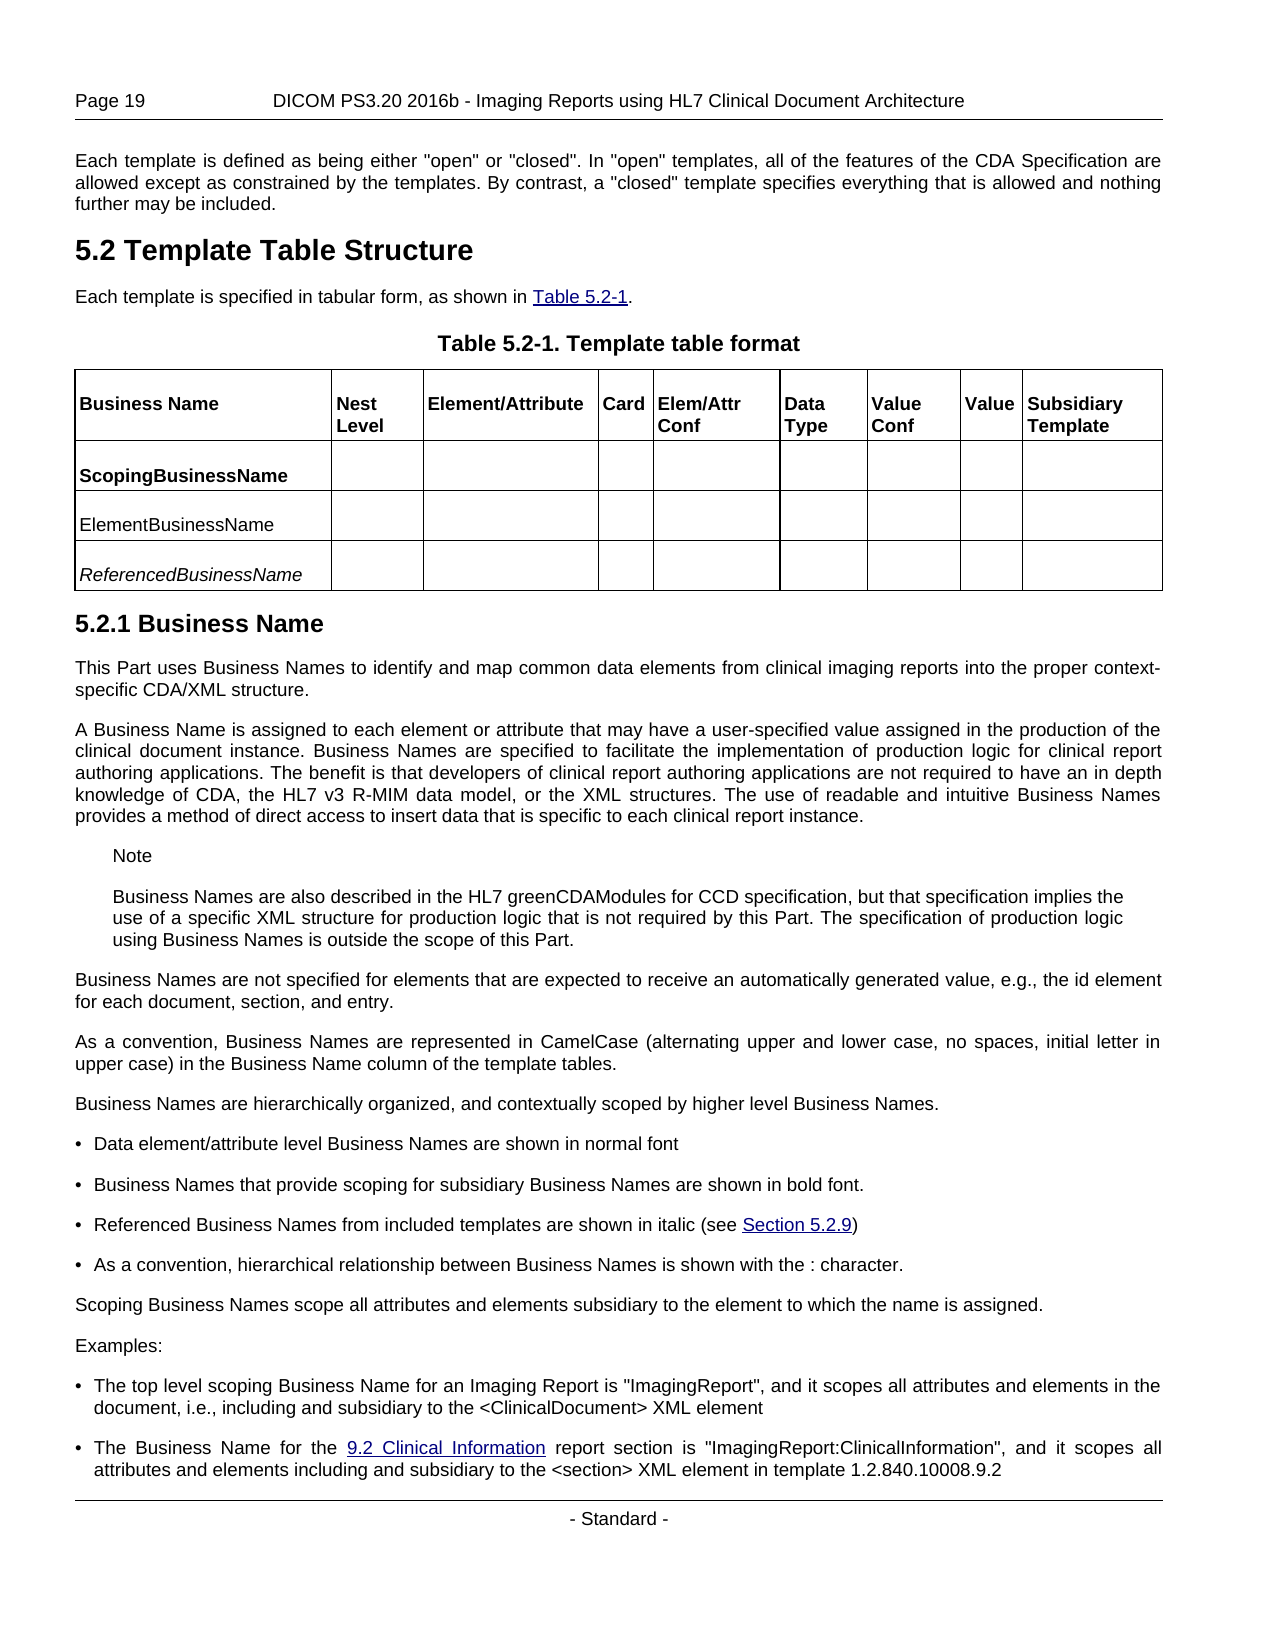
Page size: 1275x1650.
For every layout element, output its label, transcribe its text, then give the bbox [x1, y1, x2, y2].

table_cell [781, 441, 867, 490]
table_cell [961, 491, 1022, 540]
table_header Card [599, 370, 653, 440]
text This Part uses Business Names to identify and map common data elements from clinical imaging reports into the proper context-specific CDA/XML structure. [75, 657, 1162, 700]
text Scoping Business Names scope all attributes and elements subsidiary to the element to which the name is assigned. [75, 1294, 1162, 1316]
table_cell [599, 441, 653, 490]
list As a convention, hierarchical relationship between Business Names is shown with the : character. [75, 1254, 1162, 1276]
table_cell [1023, 441, 1162, 490]
text A Business Name is assigned to each element or attribute that may have a user-specified value assigned in the production of the clinical document instance. Business Names are specified to facilitate the implementation of production logic for clinical report authoring applications. The benefit is that developers of clinical report authoring applications are not required to have an in depth knowledge of CDA, the HL7 v3 R-MIM data model, or the XML structures. The use of readable and intuitive Business Names provides a method of direct access to insert data that is specific to each clinical report instance. [75, 719, 1162, 826]
table_cell [599, 541, 653, 589]
table_header Business Name [76, 370, 331, 440]
text Examples: [75, 1334, 1162, 1356]
table_cell [961, 541, 1022, 589]
table_cell [424, 491, 598, 540]
table_cell [868, 441, 960, 490]
list The Business Name for the 9.2 Clinical Information report section is "ImagingReport:ClinicalInformation", and it scopes all attributes and elements including and subsidiary to the <section> XML element in template 1.2.840.10008.9.2 [75, 1437, 1162, 1480]
text Table 5.2-1. Template table format [75, 330, 1162, 356]
table_header Nest Level [332, 370, 423, 440]
text 5.2.1 Business Name [75, 609, 1162, 638]
table_cell Element​Business​Name [76, 491, 331, 540]
table_cell [332, 441, 423, 490]
table_header Elem/Attr Conf [654, 370, 779, 440]
list Business Names that provide scoping for subsidiary Business Names are shown in bold font. [75, 1173, 1162, 1195]
table_header Value Conf [868, 370, 960, 440]
table_header Data Type [781, 370, 867, 440]
table_cell [868, 541, 960, 589]
table_cell [654, 491, 779, 540]
table_cell [332, 491, 423, 540]
table_cell [332, 541, 423, 589]
text 5.2 Template Table Structure [75, 233, 1162, 267]
list The top level scoping Business Name for an Imaging Report is "ImagingReport", and it scopes all attributes and elements in the document, i.e., including and subsidiary to the <ClinicalDocument> XML element [75, 1375, 1162, 1418]
list Data element/attribute level Business Names are shown in normal font [75, 1133, 1162, 1154]
text Each template is defined as being either "open" or "closed". In "open" templates, all of the features of the CDA Specification are allowed except as constrained by the templates. By contrast, a "closed" template specifies everything that is allowed and nothing further may be included. [75, 150, 1162, 215]
text Note [112, 845, 1125, 867]
list Referenced Business Names from included templates are shown in italic (see Section 5.2.9) [75, 1214, 1162, 1235]
table_cell [599, 491, 653, 540]
table_cell Referenced​Business​Name [76, 541, 331, 589]
text Each template is specified in tabular form, as shown in Table 5.2-1. [75, 286, 1162, 307]
table_cell [781, 491, 867, 540]
table_cell [654, 441, 779, 490]
text As a convention, Business Names are represented in CamelCase (alternating upper and lower case, no spaces, initial letter in upper case) in the Business Name column of the template tables. [75, 1031, 1162, 1074]
table_cell Scoping​Business​Name [76, 441, 331, 490]
text Business Names are not specified for elements that are expected to receive an automatically generated value, e.g., the id element for each document, section, and entry. [75, 969, 1162, 1012]
table_cell [961, 441, 1022, 490]
table_cell [868, 491, 960, 540]
table_header Value [961, 370, 1022, 440]
table_cell [424, 541, 598, 589]
table_cell [781, 541, 867, 589]
table_cell [424, 441, 598, 490]
table_cell [1023, 541, 1162, 589]
text Business Names are also described in the HL7 greenCDAModules for CCD specification, but that specification implies the use of a specific XML structure for production logic that is not required by this Part. The specification of production logic using Business Names is outside the scope of this Part. [112, 886, 1125, 950]
text Business Names are hierarchically organized, and contextually scoped by higher level Business Names. [75, 1093, 1162, 1114]
table_header Element/​Attribute [424, 370, 598, 440]
table_header Subsidiary Template [1023, 370, 1162, 440]
table_cell [654, 541, 779, 589]
table_cell [1023, 491, 1162, 540]
